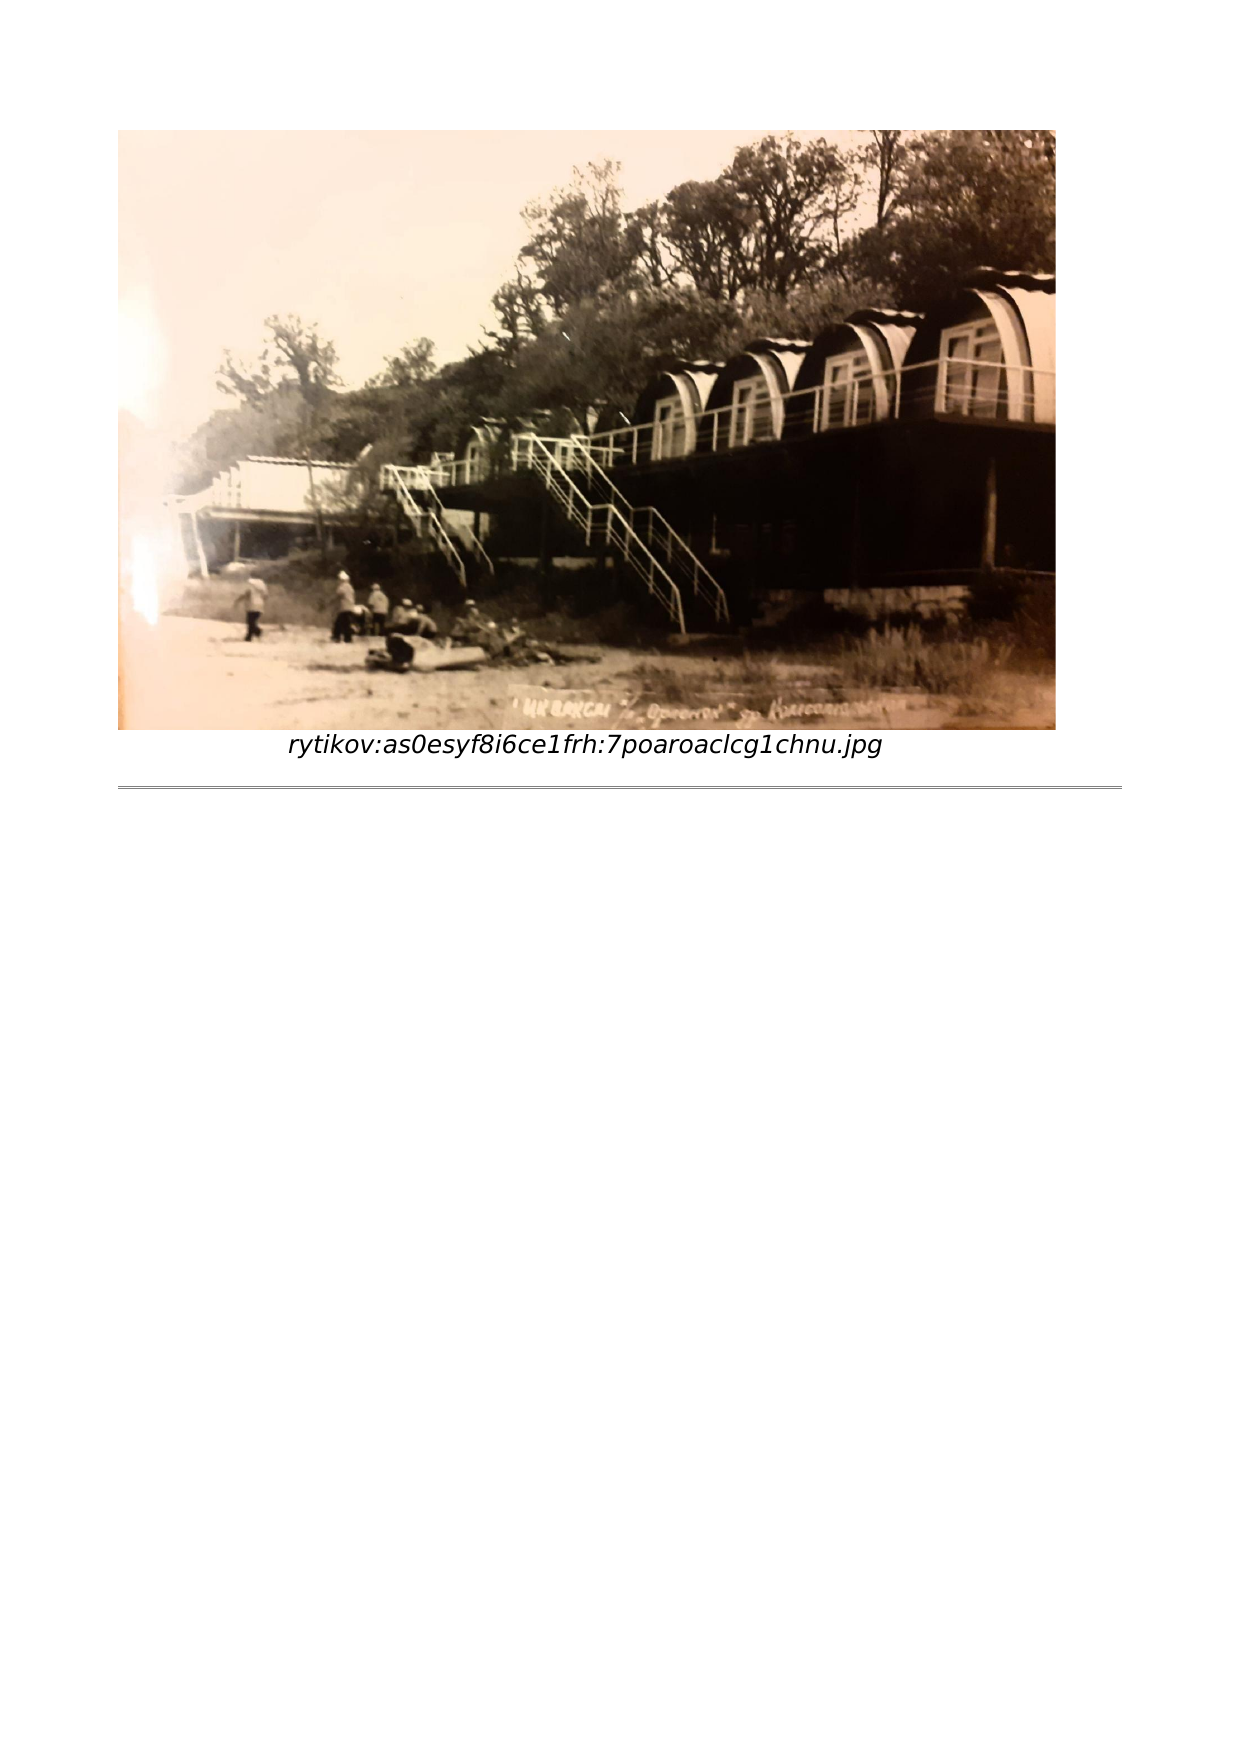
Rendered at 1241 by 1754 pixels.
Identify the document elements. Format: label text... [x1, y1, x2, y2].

text rytikov:as0esyf8i6ce1frh:7poaroaclcg1chnu.jpg [118, 730, 1056, 759]
picture [118, 130, 1056, 730]
